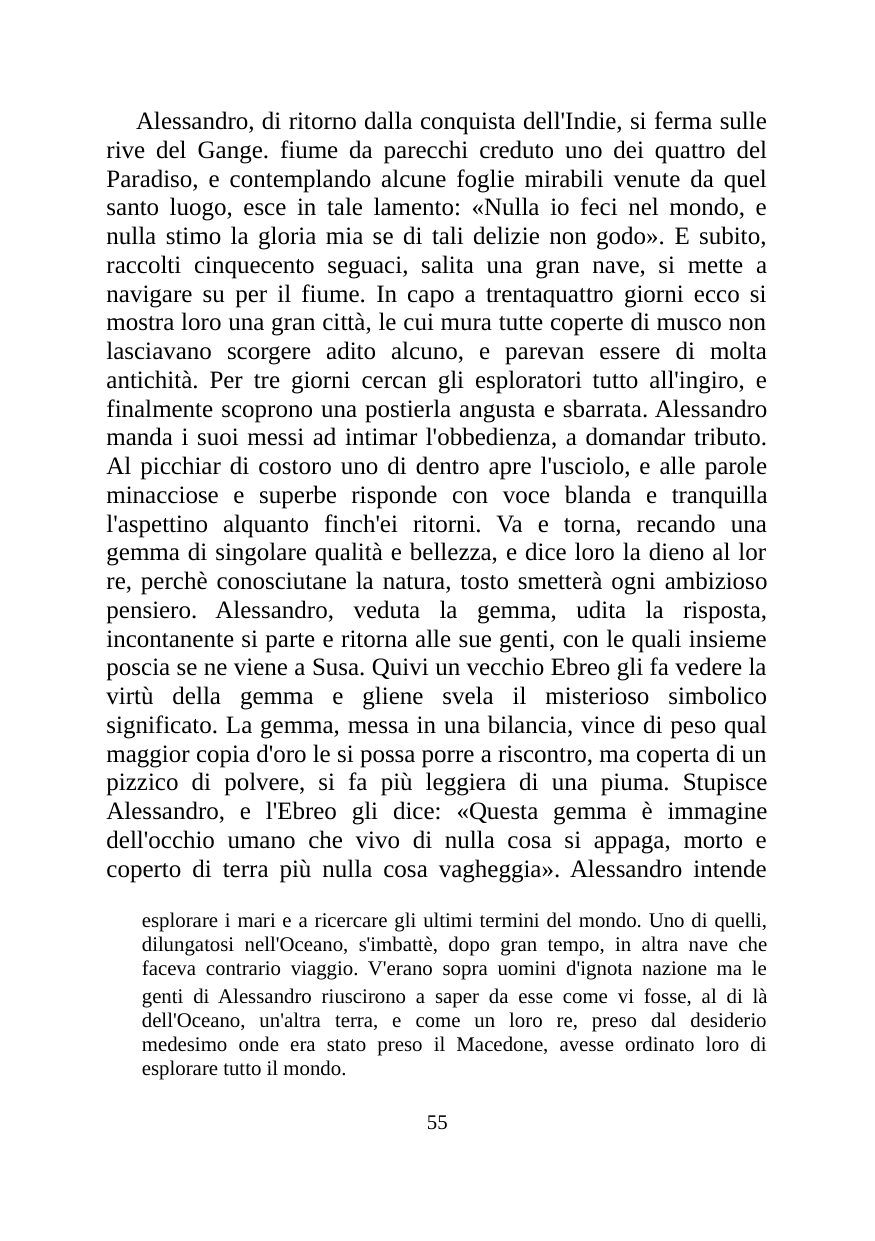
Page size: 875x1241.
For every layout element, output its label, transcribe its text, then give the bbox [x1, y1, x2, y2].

text Alessandro, di ritorno dalla conquista dell'Indie, si ferma sulle rive del Gange. fiume da parecchi creduto uno dei quattro del Paradiso, e contemplando alcune foglie mirabili venute da quel santo luogo, esce in tale lamento: «Nulla io feci nel mondo, e nulla stimo la gloria mia se di tali delizie non godo». E subito, raccolti cinquecento seguaci, salita una gran nave, si mette a navigare su per il fiume. In capo a trentaquattro giorni ecco si mostra loro una gran città, le cui mura tutte coperte di musco non lasciavano scorgere adito alcuno, e parevan essere di molta antichità. Per tre giorni cercan gli esploratori tutto all'ingiro, e finalmente scoprono una postierla angusta e sbarrata. Alessandro manda i suoi messi ad intimar l'obbedienza, a domandar tributo. Al picchiar di costoro uno di dentro apre l'usciolo, e alle parole minacciose e superbe risponde con voce blanda e tranquilla l'aspettino alquanto finch'ei ritorni. Va e torna, recando una gemma di singolare qualità e bellezza, e dice loro la dieno al lor re, perchè conosciutane la natura, tosto smetterà ogni ambizioso pensiero. Alessandro, veduta la gemma, udita la risposta, incontanente si parte e ritorna alle sue genti, con le quali insieme poscia se ne viene a Susa. Quivi un vecchio Ebreo gli fa vedere la virtù della gemma e gliene svela il misterioso simbolico significato. La gemma, messa in una bilancia, vince di peso qual maggior copia d'oro le si possa porre a riscontro, ma coperta di un pizzico di polvere, si fa più leggiera di una piuma. Stupisce Alessandro, e l'Ebreo gli dice: «Questa gemma è immagine dell'occhio umano che vivo di nulla cosa si appaga, morto e coperto di terra più nulla cosa vagheggia». Alessandro intende [106, 106, 768, 882]
text esplorare i mari e a ricercare gli ultimi termini del mondo. Uno di quelli, dilungatosi nell'Oceano, s'imbattè, dopo gran tempo, in altra nave che faceva contrario viaggio. V'erano sopra uomini d'ignota nazione ma le genti di Alessandro riuscirono a saper da esse come vi fosse, al di là dell'Oceano, un'altra terra, e come un loro re, preso dal desiderio medesimo onde era stato preso il Macedone, avesse ordinato loro di esplorare tutto il mondo. [142, 908, 768, 1080]
